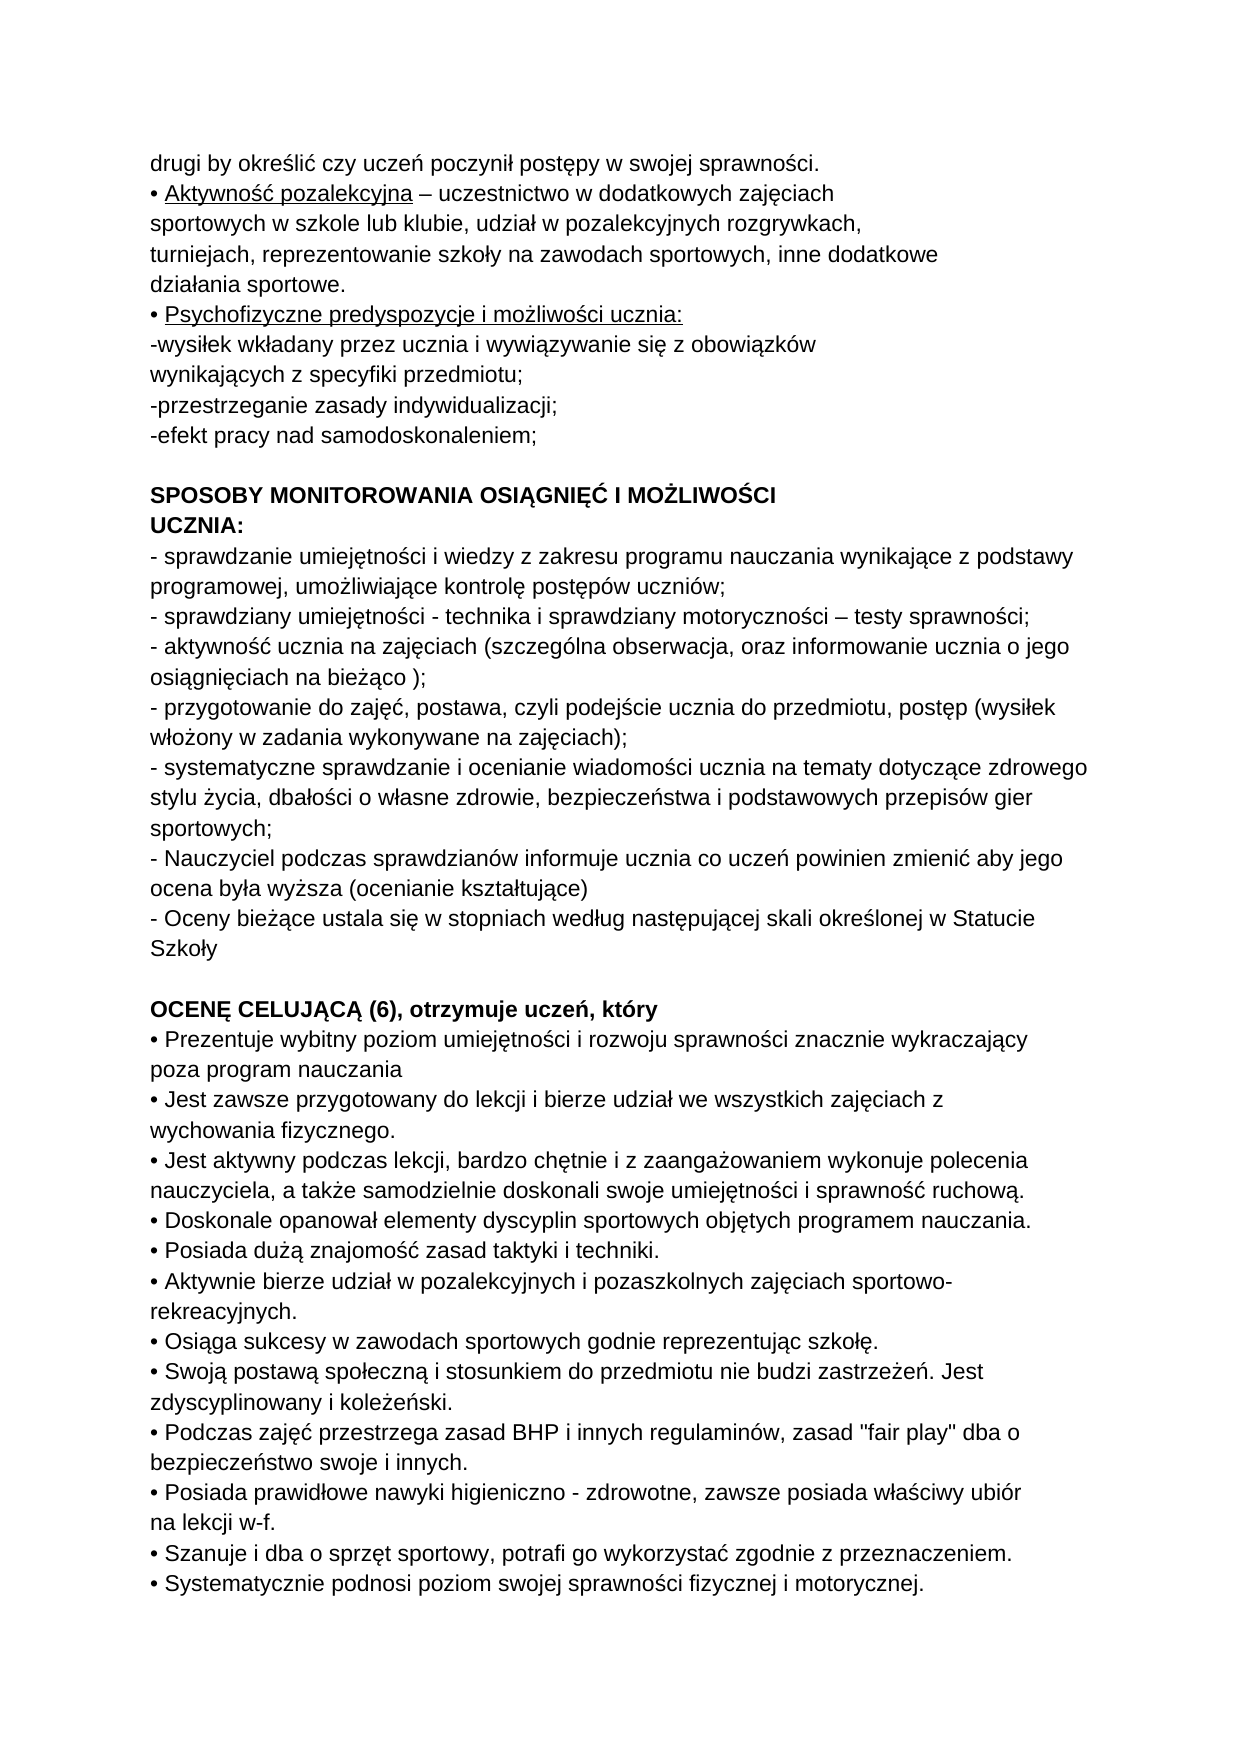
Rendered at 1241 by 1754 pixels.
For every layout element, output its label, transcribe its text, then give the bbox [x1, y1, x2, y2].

text • Prezentuje wybitny poziom umiejętności i rozwoju sprawności znacznie wykraczający [150, 1026, 1090, 1052]
text - sprawdzanie umiejętności i wiedzy z zakresu programu nauczania wynikające z podstawy [150, 543, 1090, 569]
text drugi by określić czy uczeń poczynił postępy w swojej sprawności. [150, 150, 1090, 176]
text turniejach, reprezentowanie szkoły na zawodach sportowych, inne dodatkowe [150, 241, 1090, 267]
text • Swoją postawą społeczną i stosunkiem do przedmiotu nie budzi zastrzeżeń. Jest [150, 1358, 1090, 1385]
text - aktywność ucznia na zajęciach (szczególna obserwacja, oraz informowanie ucznia o jego [150, 633, 1090, 660]
text • Posiada prawidłowe nawyki higieniczno - zdrowotne, zawsze posiada właściwy ubiór [150, 1479, 1090, 1506]
text -wysiłek wkładany przez ucznia i wywiązywanie się z obowiązków [150, 331, 1090, 358]
text ocena była wyższa (ocenianie kształtujące) [150, 875, 1090, 901]
text -efekt pracy nad samodoskonaleniem; [150, 422, 1090, 448]
text stylu życia, dbałości o własne zdrowie, bezpieczeństwa i podstawowych przepisów gier [150, 784, 1090, 811]
text nauczyciela, a także samodzielnie doskonali swoje umiejętności i sprawność ruchową. [150, 1177, 1090, 1203]
text - sprawdziany umiejętności - technika i sprawdziany motoryczności – testy sprawności; [150, 603, 1090, 629]
text • Psychofizyczne predyspozycje i możliwości ucznia: [150, 301, 1090, 327]
text - Nauczyciel podczas sprawdzianów informuje ucznia co uczeń powinien zmienić aby jego [150, 845, 1090, 871]
text wynikających z specyfiki przedmiotu; [150, 361, 1090, 388]
text • Systematycznie podnosi poziom swojej sprawności fizycznej i motorycznej. [150, 1570, 1090, 1596]
text - systematyczne sprawdzanie i ocenianie wiadomości ucznia na tematy dotyczące zdrowego [150, 754, 1090, 781]
text sportowych w szkole lub klubie, udział w pozalekcyjnych rozgrywkach, [150, 210, 1090, 237]
text • Jest zawsze przygotowany do lekcji i bierze udział we wszystkich zajęciach z [150, 1086, 1090, 1113]
text -przestrzeganie zasady indywidualizacji; [150, 392, 1090, 418]
text • Doskonale opanował elementy dyscyplin sportowych objętych programem nauczania. [150, 1207, 1090, 1234]
text bezpieczeństwo swoje i innych. [150, 1449, 1090, 1475]
text - przygotowanie do zajęć, postawa, czyli podejście ucznia do przedmiotu, postęp (wysiłek [150, 694, 1090, 720]
text osiągnięciach na bieżąco ); [150, 663, 1090, 690]
text Szkoły [150, 935, 1090, 962]
text • Aktywność pozalekcyjna – uczestnictwo w dodatkowych zajęciach [150, 180, 1090, 207]
text • Jest aktywny podczas lekcji, bardzo chętnie i z zaangażowaniem wykonuje polecenia [150, 1147, 1090, 1173]
text • Aktywnie bierze udział w pozalekcyjnych i pozaszkolnych zajęciach sportowo-rekreacyjnych. [150, 1268, 1090, 1324]
text • Szanuje i dba o sprzęt sportowy, potrafi go wykorzystać zgodnie z przeznaczeniem. [150, 1539, 1090, 1566]
text programowej, umożliwiające kontrolę postępów uczniów; [150, 573, 1090, 599]
text sportowych; [150, 814, 1090, 841]
text zdyscyplinowany i koleżeński. [150, 1388, 1090, 1415]
text • Posiada dużą znajomość zasad taktyki i techniki. [150, 1237, 1090, 1264]
text • Podczas zajęć przestrzega zasad BHP i innych regulaminów, zasad "fair play" dba o [150, 1419, 1090, 1445]
text • Osiąga sukcesy w zawodach sportowych godnie reprezentując szkołę. [150, 1328, 1090, 1354]
text na lekcji w-f. [150, 1509, 1090, 1536]
text działania sportowe. [150, 271, 1090, 297]
text poza program nauczania [150, 1056, 1090, 1083]
text włożony w zadania wykonywane na zajęciach); [150, 724, 1090, 750]
text UCZNIA: [150, 512, 1090, 539]
text OCENĘ CELUJĄCĄ (6), otrzymuje uczeń, który [150, 996, 1090, 1022]
text - Oceny bieżące ustala się w stopniach według następującej skali określonej w Statucie [150, 905, 1090, 932]
text wychowania fizycznego. [150, 1117, 1090, 1143]
text SPOSOBY MONITOROWANIA OSIĄGNIĘĆ I MOŻLIWOŚCI [150, 482, 1090, 509]
